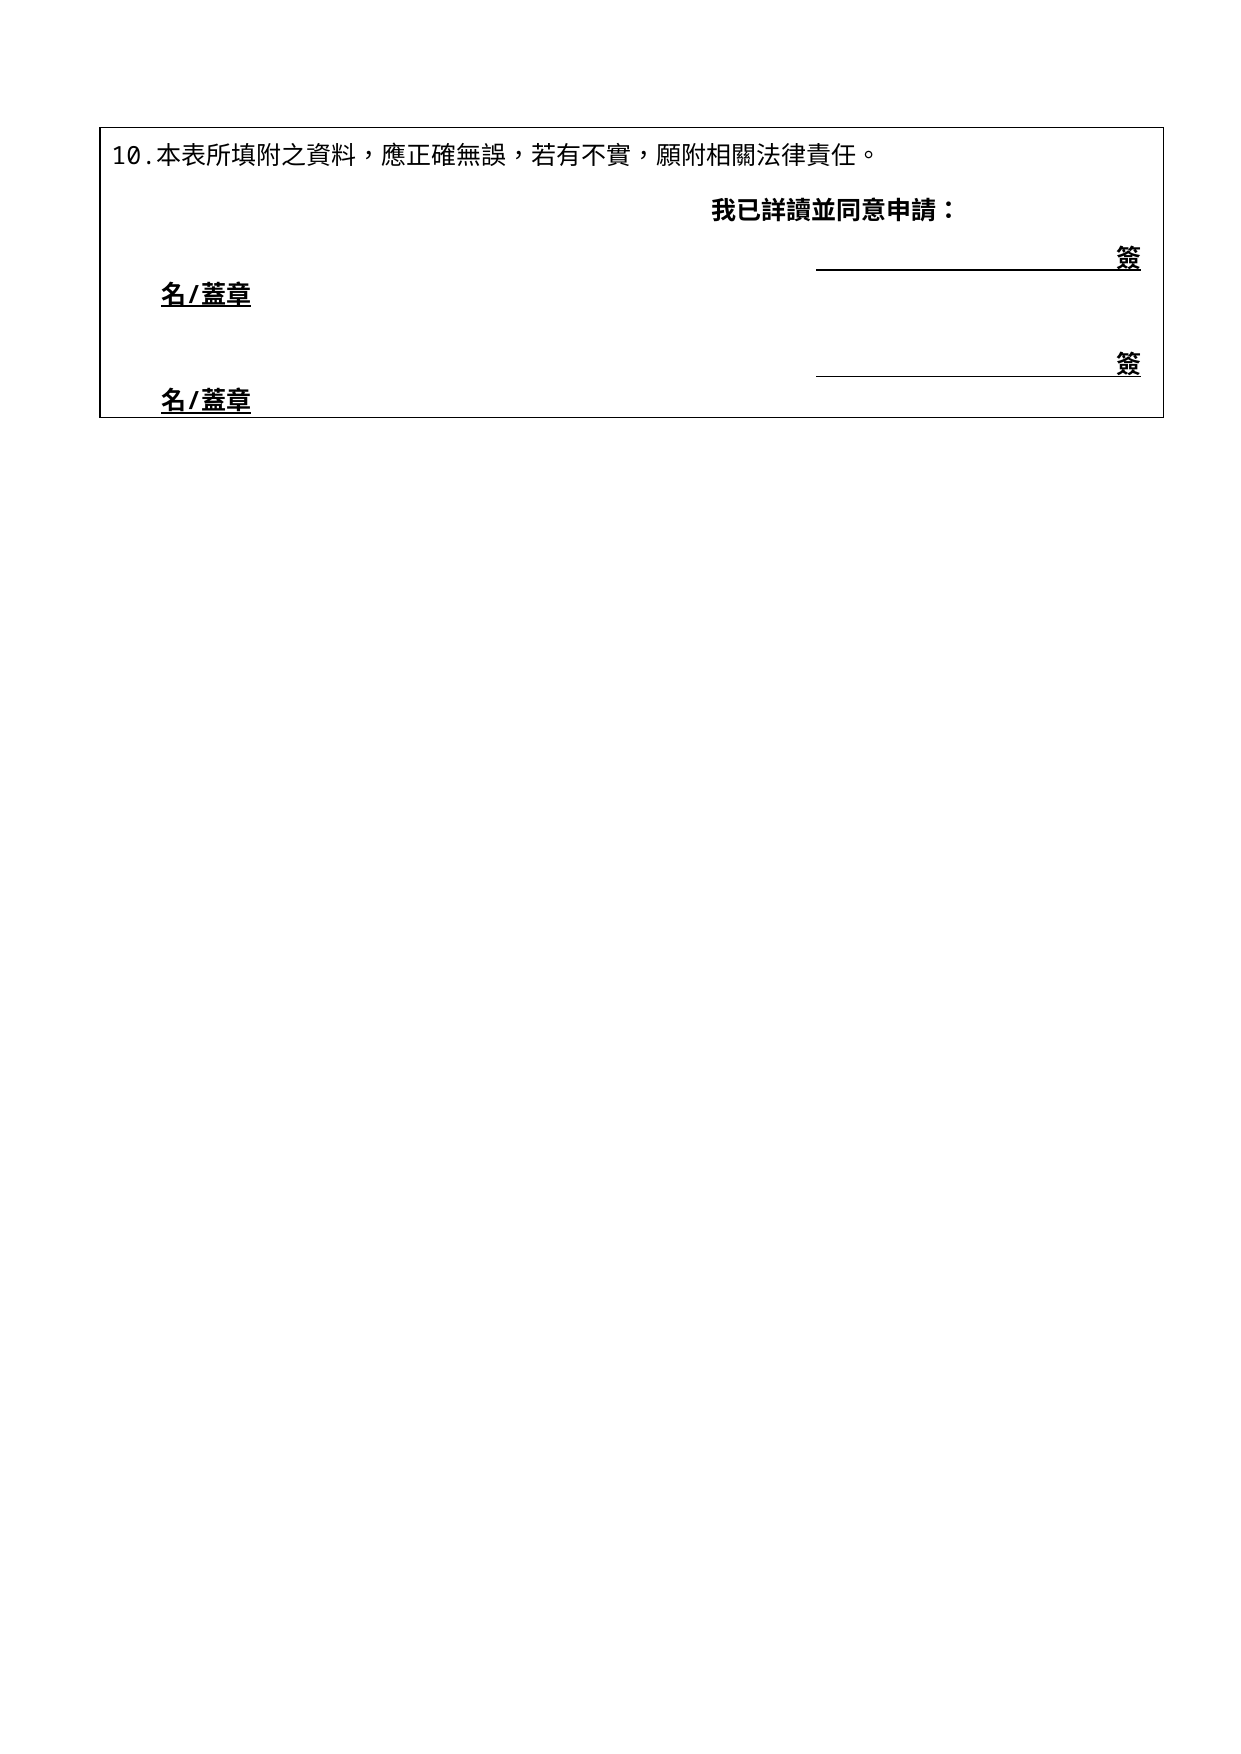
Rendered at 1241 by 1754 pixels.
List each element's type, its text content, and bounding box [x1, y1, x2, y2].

table_cell 10.本表所填附之資料，應正確無誤，若有不實，願附相關法律責任。 我已詳讀並同意申請： 簽名/蓋章 簽名/蓋章 [101, 128, 1163, 417]
